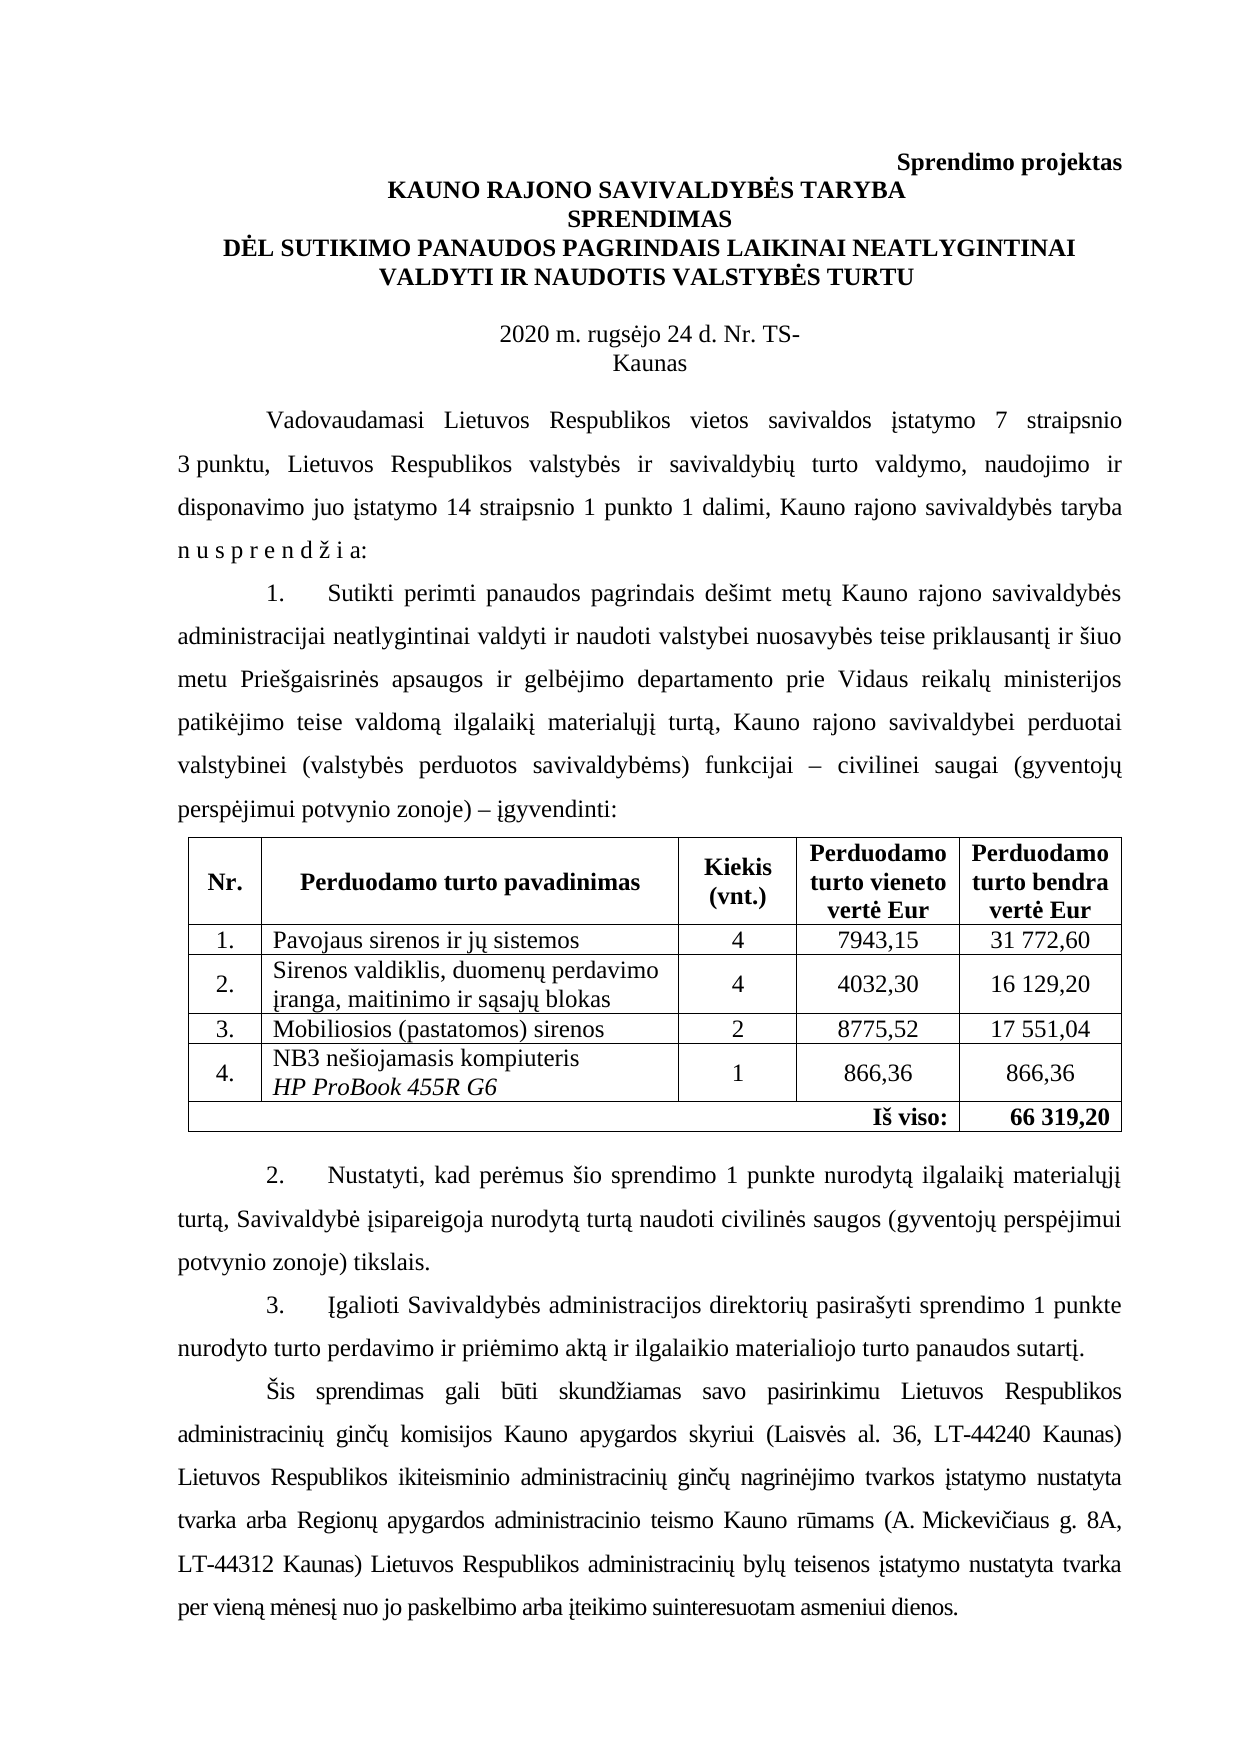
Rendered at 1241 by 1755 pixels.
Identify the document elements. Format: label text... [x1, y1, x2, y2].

table_cell 4 [679, 955, 796, 1013]
text KAUNO RAJONO SAVIVALDYBĖS TARYBA [177, 176, 1122, 204]
table_cell 8775,52 [797, 1014, 959, 1042]
table_cell 31 772,60 [960, 925, 1121, 954]
text DĖL SUTIKIMO PANAUDOS PAGRINDAIS LAIKINAI NEATLYGINTINAI VALDYTI IR NAUDOTIS VALSTYBĖS TURTU [177, 233, 1122, 291]
table_cell NB3 nešiojamasis kompiuteris HP ProBook 455R G6 [262, 1044, 678, 1101]
table_header Nr. [189, 838, 261, 924]
table_cell 16 129,20 [960, 955, 1121, 1013]
table_cell 1. [189, 925, 261, 954]
table_cell Mobiliosios (pastatomos) sirenos [262, 1014, 678, 1042]
text SPRENDIMAS [177, 204, 1122, 233]
table_header Perduodamo turto bendra vertė Eur [960, 838, 1121, 924]
table_cell 66 319,20 [960, 1102, 1121, 1131]
table_cell 2 [679, 1014, 796, 1042]
text 2. Nustatyti, kad perėmus šio sprendimo 1 punkte nurodytą ilgalaikį materialųjį turtą, Savivaldybė įsipareigoja nurodytą turtą naudoti civilinės saugos (gyventojų perspėjimui potvynio zonoje) tikslais. [177, 1161, 1122, 1276]
table_header Perduodamo turto pavadinimas [262, 838, 678, 924]
table_cell 17 551,04 [960, 1014, 1121, 1042]
table_cell 4 [679, 925, 796, 954]
table_cell 1 [679, 1044, 796, 1101]
table_cell 4032,30 [797, 955, 959, 1013]
text Šis sprendimas gali būti skundžiamas savo pasirinkimu Lietuvos Respublikos administracinių ginčų komisijos Kauno apygardos skyriui (Laisvės al. 36, LT-44240 Kaunas) Lietuvos Respublikos ikiteisminio administracinių ginčų nagrinėjimo tvarkos įstatymo nustatyta tvarka arba Regionų apygardos administracinio teismo Kauno rūmams (A. Mickevičiaus g. 8A, LT-44312 Kaunas) Lietuvos Respublikos administracinių bylų teisenos įstatymo nustatyta tvarka per vieną mėnesį nuo jo paskelbimo arba įteikimo suinteresuotam asmeniui dienos. [177, 1376, 1122, 1621]
table_cell Pavojaus sirenos ir jų sistemos [262, 925, 678, 954]
text Kaunas [177, 348, 1122, 377]
table_cell 7943,15 [797, 925, 959, 954]
table_cell 3. [189, 1014, 261, 1042]
table_cell 4. [189, 1044, 261, 1101]
table_header Perduodamo turto vieneto vertė Eur [797, 838, 959, 924]
text 1. Sutikti perimti panaudos pagrindais dešimt metų Kauno rajono savivaldybės administracijai neatlygintinai valdyti ir naudoti valstybei nuosavybės teise priklausantį ir šiuo metu Priešgaisrinės apsaugos ir gelbėjimo departamento prie Vidaus reikalų ministerijos patikėjimo teise valdomą ilgalaikį materialųjį turtą, Kauno rajono savivaldybei perduotai valstybinei (valstybės perduotos savivaldybėms) funkcijai – civilinei saugai (gyventojų perspėjimui potvynio zonoje) – įgyvendinti: [177, 578, 1122, 822]
table_cell 866,36 [960, 1044, 1121, 1101]
table_cell 866,36 [797, 1044, 959, 1101]
table_cell Sirenos valdiklis, duomenų perdavimo įranga, maitinimo ir sąsajų blokas [262, 955, 678, 1013]
text 2020 m. rugsėjo 24 d. Nr. TS- [177, 319, 1122, 348]
table_cell 2. [189, 955, 261, 1013]
text Sprendimo projektas [177, 147, 1122, 176]
text Vadovaudamasi Lietuvos Respublikos vietos savivaldos įstatymo 7 straipsnio 3 punktu, Lietuvos Respublikos valstybės ir savivaldybių turto valdymo, naudojimo ir disponavimo juo įstatymo 14 straipsnio 1 punkto 1 dalimi, Kauno rajono savivaldybės taryba n u s p r e n d ž i a: [177, 406, 1122, 564]
table_header Kiekis (vnt.) [679, 838, 796, 924]
text 3. Įgalioti Savivaldybės administracijos direktorių pasirašyti sprendimo 1 punkte nurodyto turto perdavimo ir priėmimo aktą ir ilgalaikio materialiojo turto panaudos sutartį. [177, 1290, 1122, 1362]
table_cell Iš viso: [189, 1102, 959, 1131]
